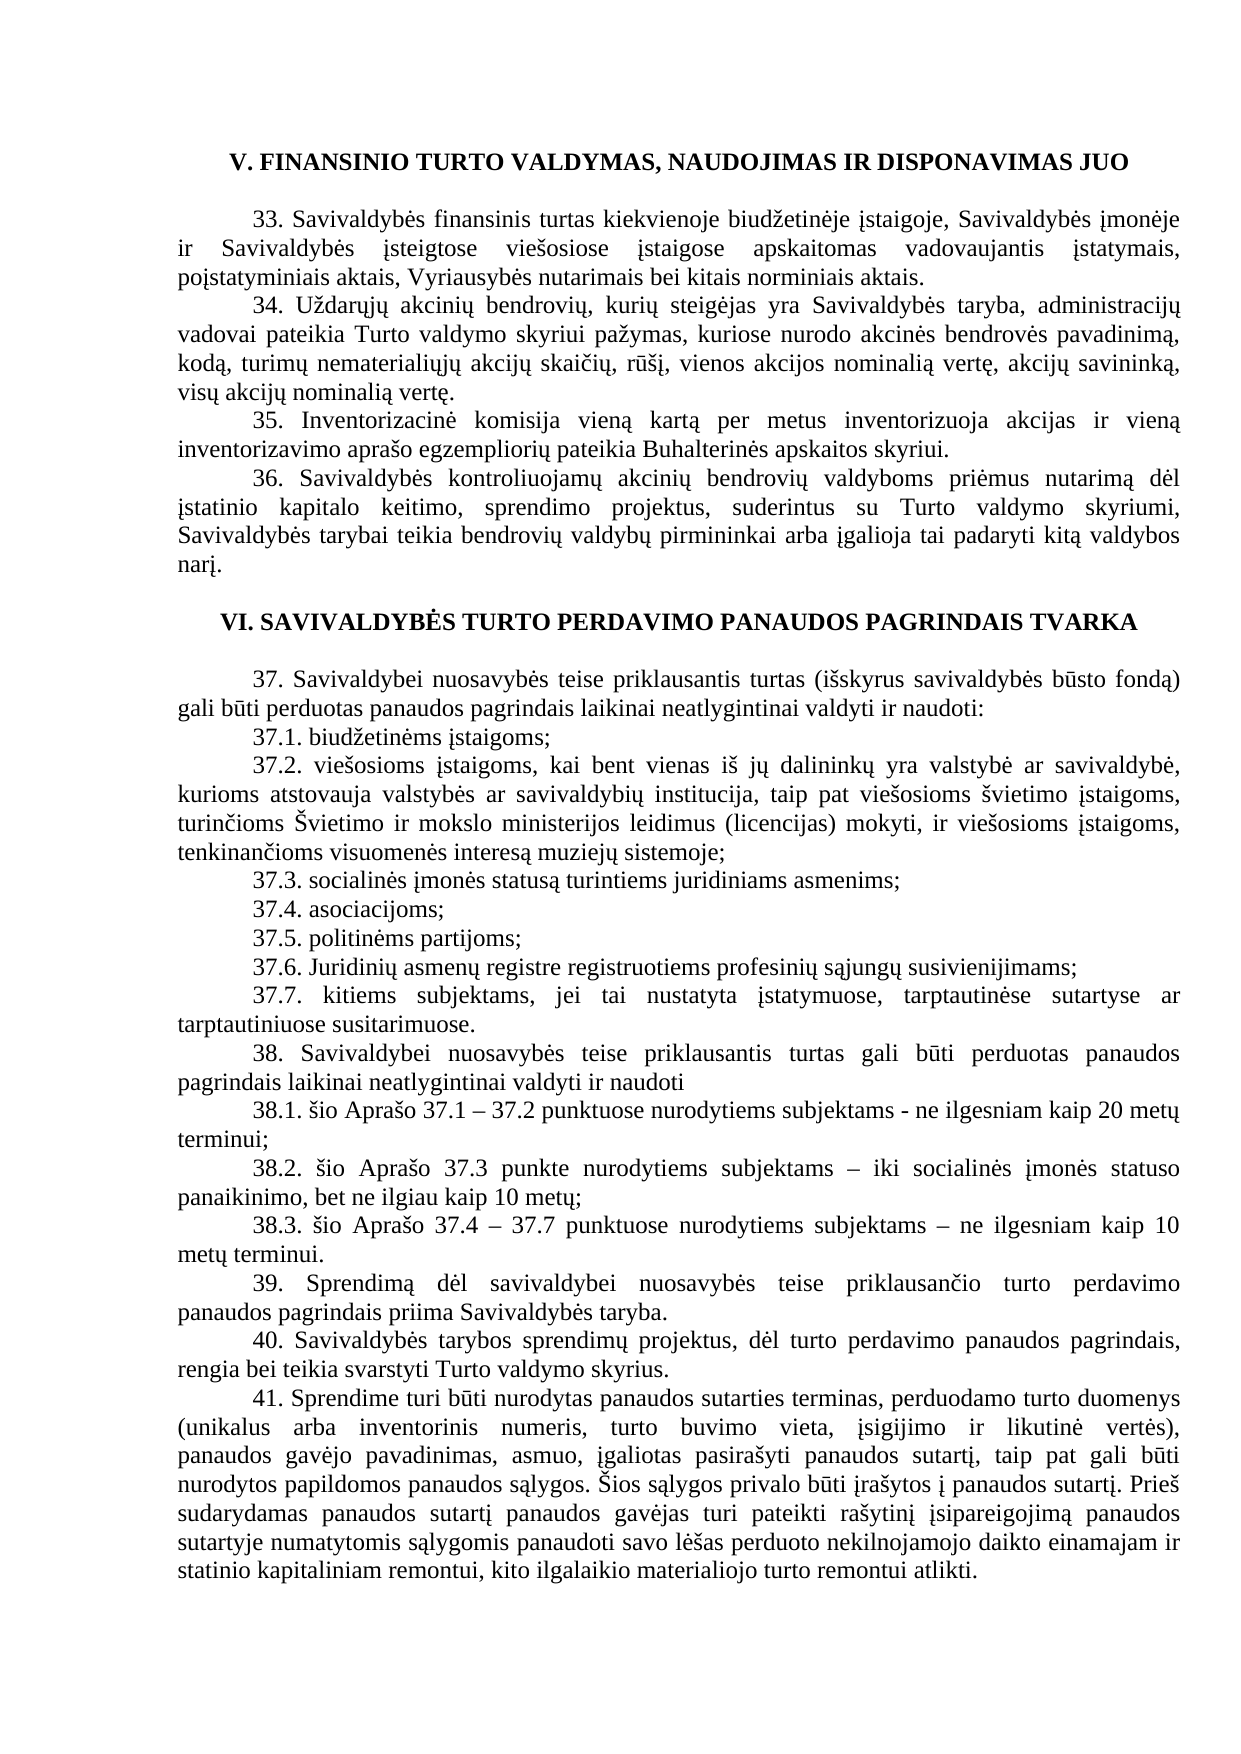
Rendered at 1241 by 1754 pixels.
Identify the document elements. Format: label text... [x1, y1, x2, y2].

text 37.7. kitiems subjektams, jei tai nustatyta įstatymuose, tarptautinėse sutartyse ar tarptautiniuose susitarimuose. [177, 981, 1181, 1038]
text 37.4. asociacijoms; [177, 894, 1181, 923]
text 38.2. šio Aprašo 37.3 punkte nurodytiems subjektams – iki socialinės įmonės statuso panaikinimo, bet ne ilgiau kaip 10 metų; [177, 1153, 1181, 1211]
text 41. Sprendime turi būti nurodytas panaudos sutarties terminas, perduodamo turto duomenys (unikalus arba inventorinis numeris, turto buvimo vieta, įsigijimo ir likutinė vertės), panaudos gavėjo pavadinimas, asmuo, įgaliotas pasirašyti panaudos sutartį, taip pat gali būti nurodytos papildomos panaudos sąlygos. Šios sąlygos privalo būti įrašytos į panaudos sutartį. Prieš sudarydamas panaudos sutartį panaudos gavėjas turi pateikti rašytinį įsipareigojimą panaudos sutartyje numatytomis sąlygomis panaudoti savo lėšas perduoto nekilnojamojo daikto einamajam ir statinio kapitaliniam remontui, kito ilgalaikio materialiojo turto remontui atlikti. [177, 1383, 1181, 1584]
text 38.3. šio Aprašo 37.4 – 37.7 punktuose nurodytiems subjektams – ne ilgesniam kaip 10 metų terminui. [177, 1211, 1181, 1268]
text 38. Savivaldybei nuosavybės teise priklausantis turtas gali būti perduotas panaudos pagrindais laikinai neatlygintinai valdyti ir naudoti [177, 1038, 1181, 1096]
text 37.3. socialinės įmonės statusą turintiems juridiniams asmenims; [177, 866, 1181, 894]
text 39. Sprendimą dėl savivaldybei nuosavybės teise priklausančio turto perdavimo panaudos pagrindais priima Savivaldybės taryba. [177, 1268, 1181, 1326]
text 38.1. šio Aprašo 37.1 – 37.2 punktuose nurodytiems subjektams - ne ilgesniam kaip 20 metų terminui; [177, 1096, 1181, 1153]
text 37.5. politinėms partijoms; [177, 923, 1181, 952]
text 33. Savivaldybės finansinis turtas kiekvienoje biudžetinėje įstaigoje, Savivaldybės įmonėje ir Savivaldybės įsteigtose viešosiose įstaigose apskaitomas vadovaujantis įstatymais, poįstatyminiais aktais, Vyriausybės nutarimais bei kitais norminiais aktais. [177, 204, 1181, 291]
text 37.6. Juridinių asmenų registre registruotiems profesinių sąjungų susivienijimams; [177, 952, 1181, 981]
text V. FINANSINIO TURTO VALDYMAS, NAUDOJIMAS IR DISPONAVIMAS JUO [177, 147, 1181, 176]
text 34. Uždarųjų akcinių bendrovių, kurių steigėjas yra Savivaldybės taryba, administracijų vadovai pateikia Turto valdymo skyriui pažymas, kuriose nurodo akcinės bendrovės pavadinimą, kodą, turimų nematerialiųjų akcijų skaičių, rūšį, vienos akcijos nominalią vertę, akcijų savininką, visų akcijų nominalią vertę. [177, 291, 1181, 406]
text 37.1. biudžetinėms įstaigoms; [177, 722, 1181, 751]
text 35. Inventorizacinė komisija vieną kartą per metus inventorizuoja akcijas ir vieną inventorizavimo aprašo egzempliorių pateikia Buhalterinės apskaitos skyriui. [177, 406, 1181, 463]
text VI. SAVIVALDYBĖS TURTO PERDAVIMO PANAUDOS PAGRINDAIS TVARKA [177, 607, 1181, 636]
text 37.2. viešosioms įstaigoms, kai bent vienas iš jų dalininkų yra valstybė ar savivaldybė, kurioms atstovauja valstybės ar savivaldybių institucija, taip pat viešosioms švietimo įstaigoms, turinčioms Švietimo ir mokslo ministerijos leidimus (licencijas) mokyti, ir viešosioms įstaigoms, tenkinančioms visuomenės interesą muziejų sistemoje; [177, 751, 1181, 866]
text 37. Savivaldybei nuosavybės teise priklausantis turtas (išskyrus savivaldybės būsto fondą) gali būti perduotas panaudos pagrindais laikinai neatlygintinai valdyti ir naudoti: [177, 664, 1181, 722]
text 40. Savivaldybės tarybos sprendimų projektus, dėl turto perdavimo panaudos pagrindais, rengia bei teikia svarstyti Turto valdymo skyrius. [177, 1326, 1181, 1383]
text 36. Savivaldybės kontroliuojamų akcinių bendrovių valdyboms priėmus nutarimą dėl įstatinio kapitalo keitimo, sprendimo projektus, suderintus su Turto valdymo skyriumi, Savivaldybės tarybai teikia bendrovių valdybų pirmininkai arba įgalioja tai padaryti kitą valdybos narį. [177, 463, 1181, 578]
